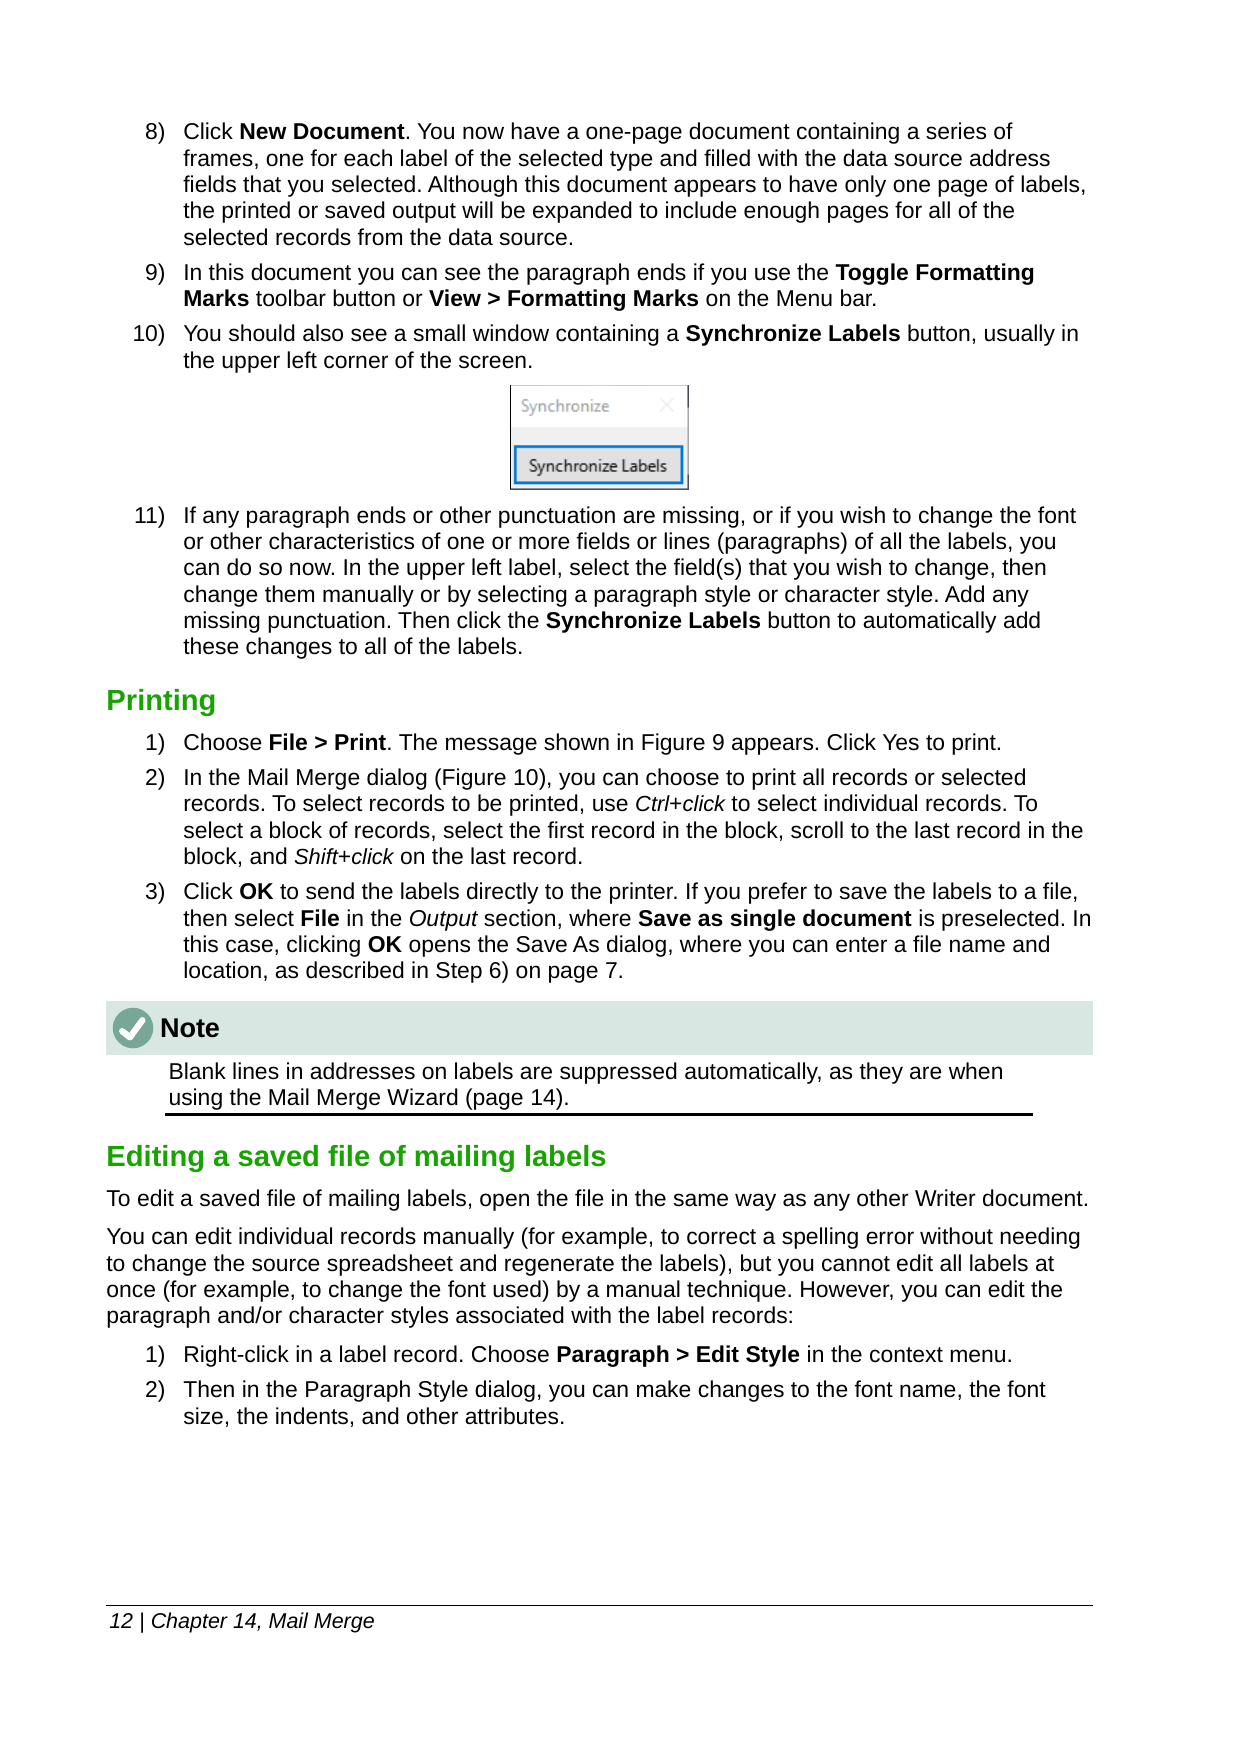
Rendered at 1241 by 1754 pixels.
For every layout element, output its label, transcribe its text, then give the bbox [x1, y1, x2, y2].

picture [511, 385, 689, 490]
list In the Mail Merge dialog (Figure 10), you can choose to print all records or selected records. To select records to be printed, use Ctrl+click to select individual records. To select a block of records, select the first record in the block, scroll to the last record in the block, and Shift+click on the last record. [165, 764, 1093, 869]
list Then in the Paragraph Style dialog, you can make changes to the font name, the font size, the indents, and other attributes. [165, 1376, 1093, 1429]
subtitle Note [106, 1001, 1093, 1055]
list Right-click in a label record. Choose Paragraph > Edit Style in the context menu. [165, 1341, 1093, 1368]
list In this document you can see the paragraph ends if you use the Toggle Formatting Marks toolbar button or View > Formatting Marks on the Menu bar. [165, 259, 1093, 311]
text To edit a saved file of mailing labels, open the file in the same way as any other Writer document. [106, 1184, 1093, 1211]
list Click New Document. You now have a one‑page document containing a series of frames, one for each label of the selected type and filled with the data source address fields that you selected. Although this document appears to have only one page of labels, the printed or saved output will be expanded to include enough pages for all of the selected records from the data source. [165, 118, 1093, 250]
list You should also see a small window containing a Synchronize Labels button, usually in the upper left corner of the screen. [165, 320, 1093, 373]
list Choose File > Print. The message shown in Figure 9 appears. Click Yes to print. [165, 729, 1093, 755]
list If any paragraph ends or other punctuation are missing, or if you wish to change the font or other characteristics of one or more fields or lines (paragraphs) of all the labels, you can do so now. In the upper left label, select the field(s) that you wish to change, then change them manually or by selecting a paragraph style or character style. Add any missing punctuation. Then click the Synchronize Labels button to automatically add these changes to all of the labels. [165, 502, 1093, 660]
subtitle Editing a saved file of mailing labels [106, 1139, 1093, 1173]
list Click OK to send the labels directly to the printer. If you prefer to save the labels to a file, then select File in the Output section, where Save as single document is preselected. In this case, clicking OK opens the Save As dialog, where you can enter a file name and location, as described in Step 6) on page 8. [165, 878, 1093, 983]
text Blank lines in addresses on labels are suppressed automatically, as they are when using the Mail Merge Wizard (page 14). [165, 1055, 1033, 1113]
text You can edit individual records manually (for example, to correct a spelling error without needing to change the source spreadsheet and regenerate the labels), but you cannot edit all labels at once (for example, to change the font used) by a manual technique. However, you can edit the paragraph and/or character styles associated with the label records: [106, 1223, 1093, 1329]
subtitle Printing [106, 683, 1093, 717]
